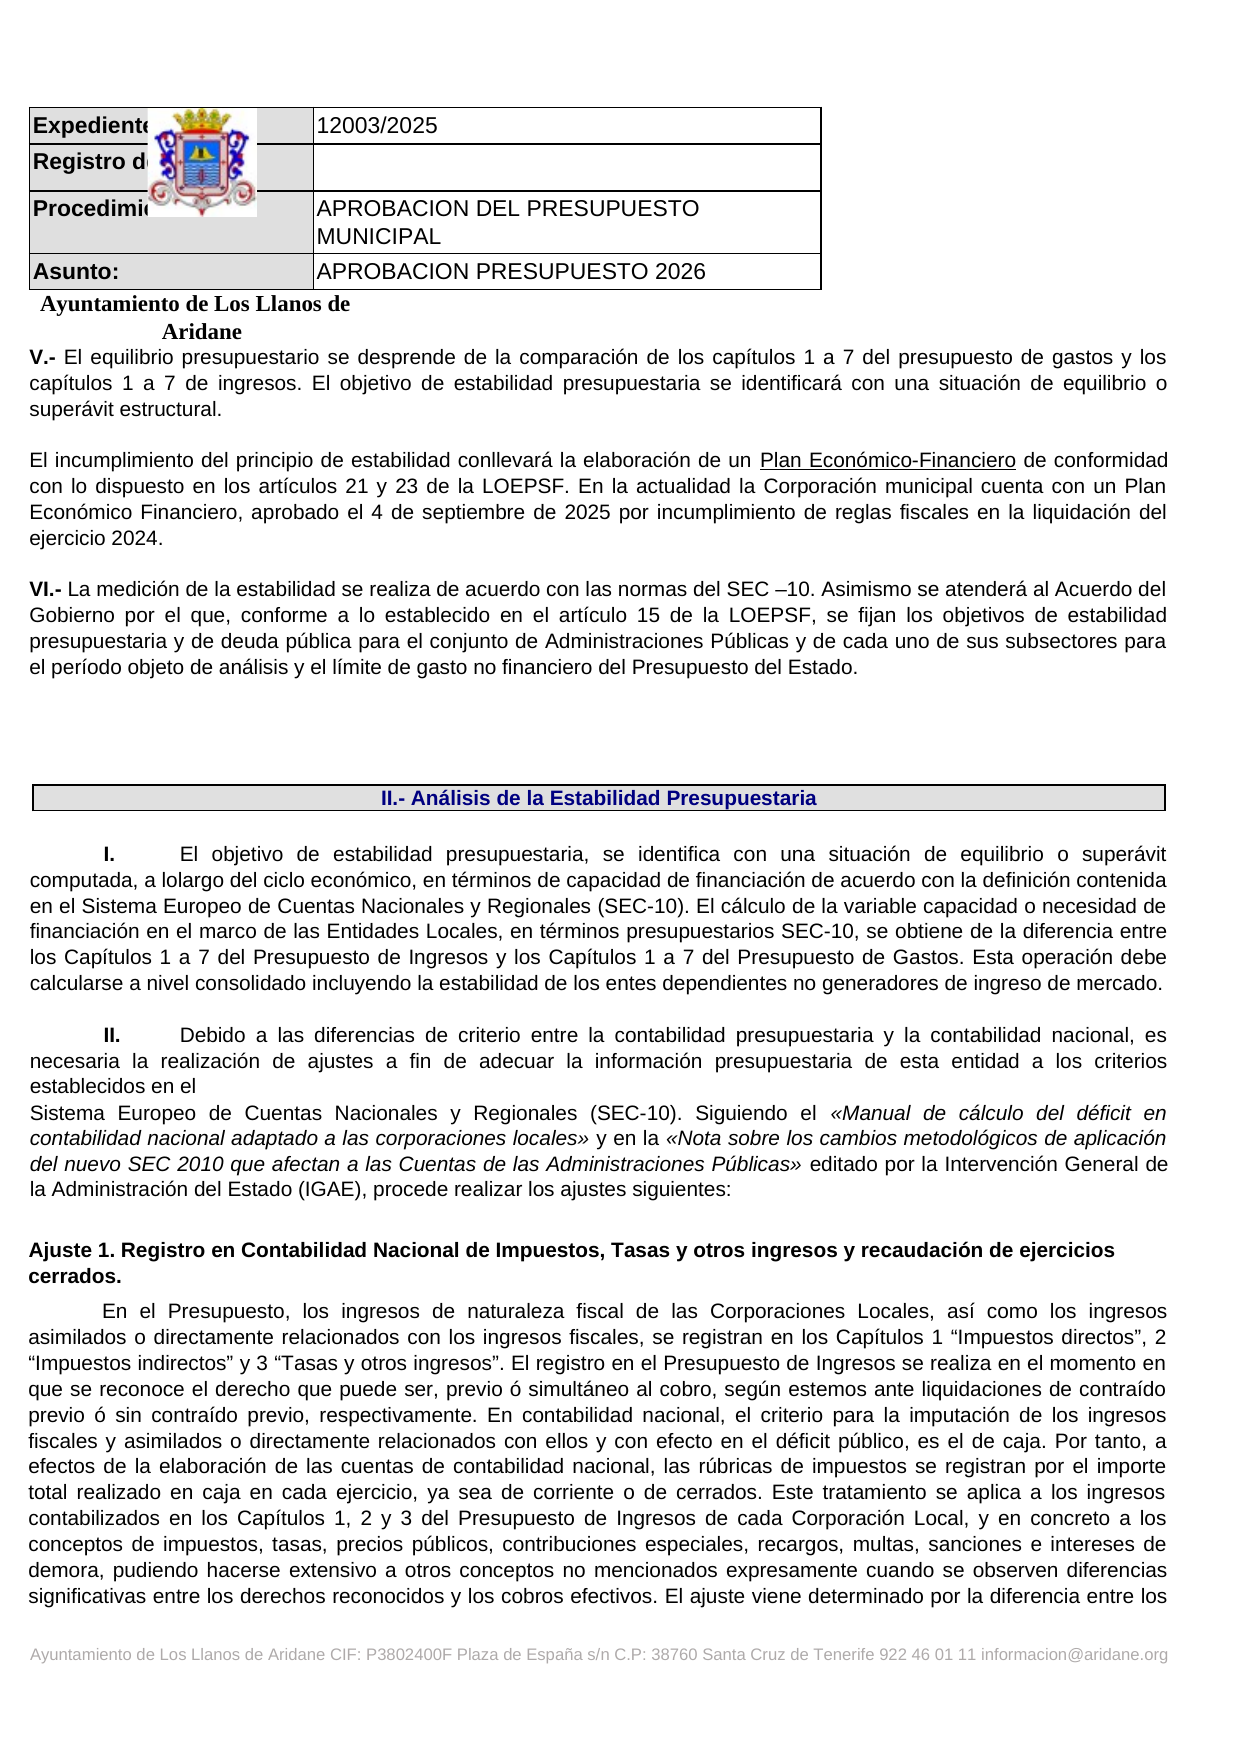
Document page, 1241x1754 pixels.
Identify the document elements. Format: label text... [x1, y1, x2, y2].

text Sistema Europeo de Cuentas Nacionales y Regionales (SEC-10). Siguiendo el «Manual de cálculo del déficit en contabilidad nacional adaptado a las corporaciones locales» y en la «Nota sobre los cambios metodológicos de aplicación del nuevo SEC 2010 que afectan a las Cuentas de las Administraciones Públicas» editado por la Intervención General de la Administración del Estado (IGAE), procede realizar los ajustes siguientes: [29, 1101, 1169, 1201]
text VI.- La medición de la estabilidad se realiza de acuerdo con las normas del SEC –10. Asimismo se atenderá al Acuerdo del Gobierno por el que, conforme a lo establecido en el artículo 15 de la LOEPSF, se fijan los objetivos de estabilidad presupuestaria y de deuda pública para el conjunto de Administraciones Públicas y de cada uno de sus subsectores para el período objeto de análisis y el límite de gasto no financiero del Presupuesto del Estado. [29, 577, 1168, 679]
text En el Presupuesto, los ingresos de naturaleza fiscal de las Corporaciones Locales, así como los ingresos asimilados o directamente relacionados con los ingresos fiscales, se registran en los Capítulos 1 “Impuestos directos”, 2 “Impuestos indirectos” y 3 “Tasas y otros ingresos”. El registro en el Presupuesto de Ingresos se realiza en el momento en que se reconoce el derecho que puede ser, previo ó simultáneo al cobro, según estemos ante liquidaciones de contraído previo ó sin contraído previo, respectivamente. En contabilidad nacional, el criterio para la imputación de los ingresos fiscales y asimilados o directamente relacionados con ellos y con efecto en el déficit público, es el de caja. Por tanto, a efectos de la elaboración de las cuentas de contabilidad nacional, las rúbricas de impuestos se registran por el importe total realizado en caja en cada ejercicio, ya sea de corriente o de cerrados. Este tratamiento se aplica a los ingresos contabilizados en los Capítulos 1, 2 y 3 del Presupuesto de Ingresos de cada Corporación Local, y en concreto a los conceptos de impuestos, tasas, precios públicos, contribuciones especiales, recargos, multas, sanciones e intereses de demora, pudiendo hacerse extensivo a otros conceptos no mencionados expresamente cuando se observen diferencias significativas entre los derechos reconocidos y los cobros efectivos. El ajuste viene determinado por la diferencia entre los [28, 1299, 1168, 1607]
list Debido a las diferencias de criterio entre la contabilidad presupuestaria y la contabilidad nacional, es necesaria la realización de ajustes a fin de adecuar la información presupuestaria de esta entidad a los criterios establecidos en el [29, 1023, 1168, 1098]
text El incumplimiento del principio de estabilidad conllevará la elaboración de un Plan Económico-Financiero de conformidad con lo dispuesto en los artículos 21 y 23 de la LOEPSF. En la actualidad la Corporación municipal cuenta con un Plan Económico Financiero, aprobado el 4 de septiembre de 2025 por incumplimiento de reglas fiscales en la liquidación del ejercicio 2024. [29, 448, 1168, 549]
list El objetivo de estabilidad presupuestaria, se identifica con una situación de equilibrio o superávit computada, a lolargo del ciclo económico, en términos de capacidad de financiación de acuerdo con la definición contenida en el Sistema Europeo de Cuentas Nacionales y Regionales (SEC-10). El cálculo de la variable capacidad o necesidad de financiación en el marco de las Entidades Locales, en términos presupuestarios SEC-10, se obtiene de la diferencia entre los Capítulos 1 a 7 del Presupuesto de Ingresos y los Capítulos 1 a 7 del Presupuesto de Gastos. Esta operación debe calcularse a nivel consolidado incluyendo la estabilidad de los entes dependientes no generadores de ingreso de mercado. [29, 842, 1168, 995]
text II.- Análisis de la Estabilidad Presupuestaria [34, 786, 1164, 810]
text V.- El equilibrio presupuestario se desprende de la comparación de los capítulos 1 a 7 del presupuesto de gastos y los capítulos 1 a 7 de ingresos. El objetivo de estabilidad presupuestaria se identificará con una situación de equilibrio o superávit estructural. [29, 345, 1168, 420]
text Ajuste 1. Registro en Contabilidad Nacional de Impuestos, Tasas y otros ingresos y recaudación de ejercicios cerrados. [28, 1237, 1169, 1287]
